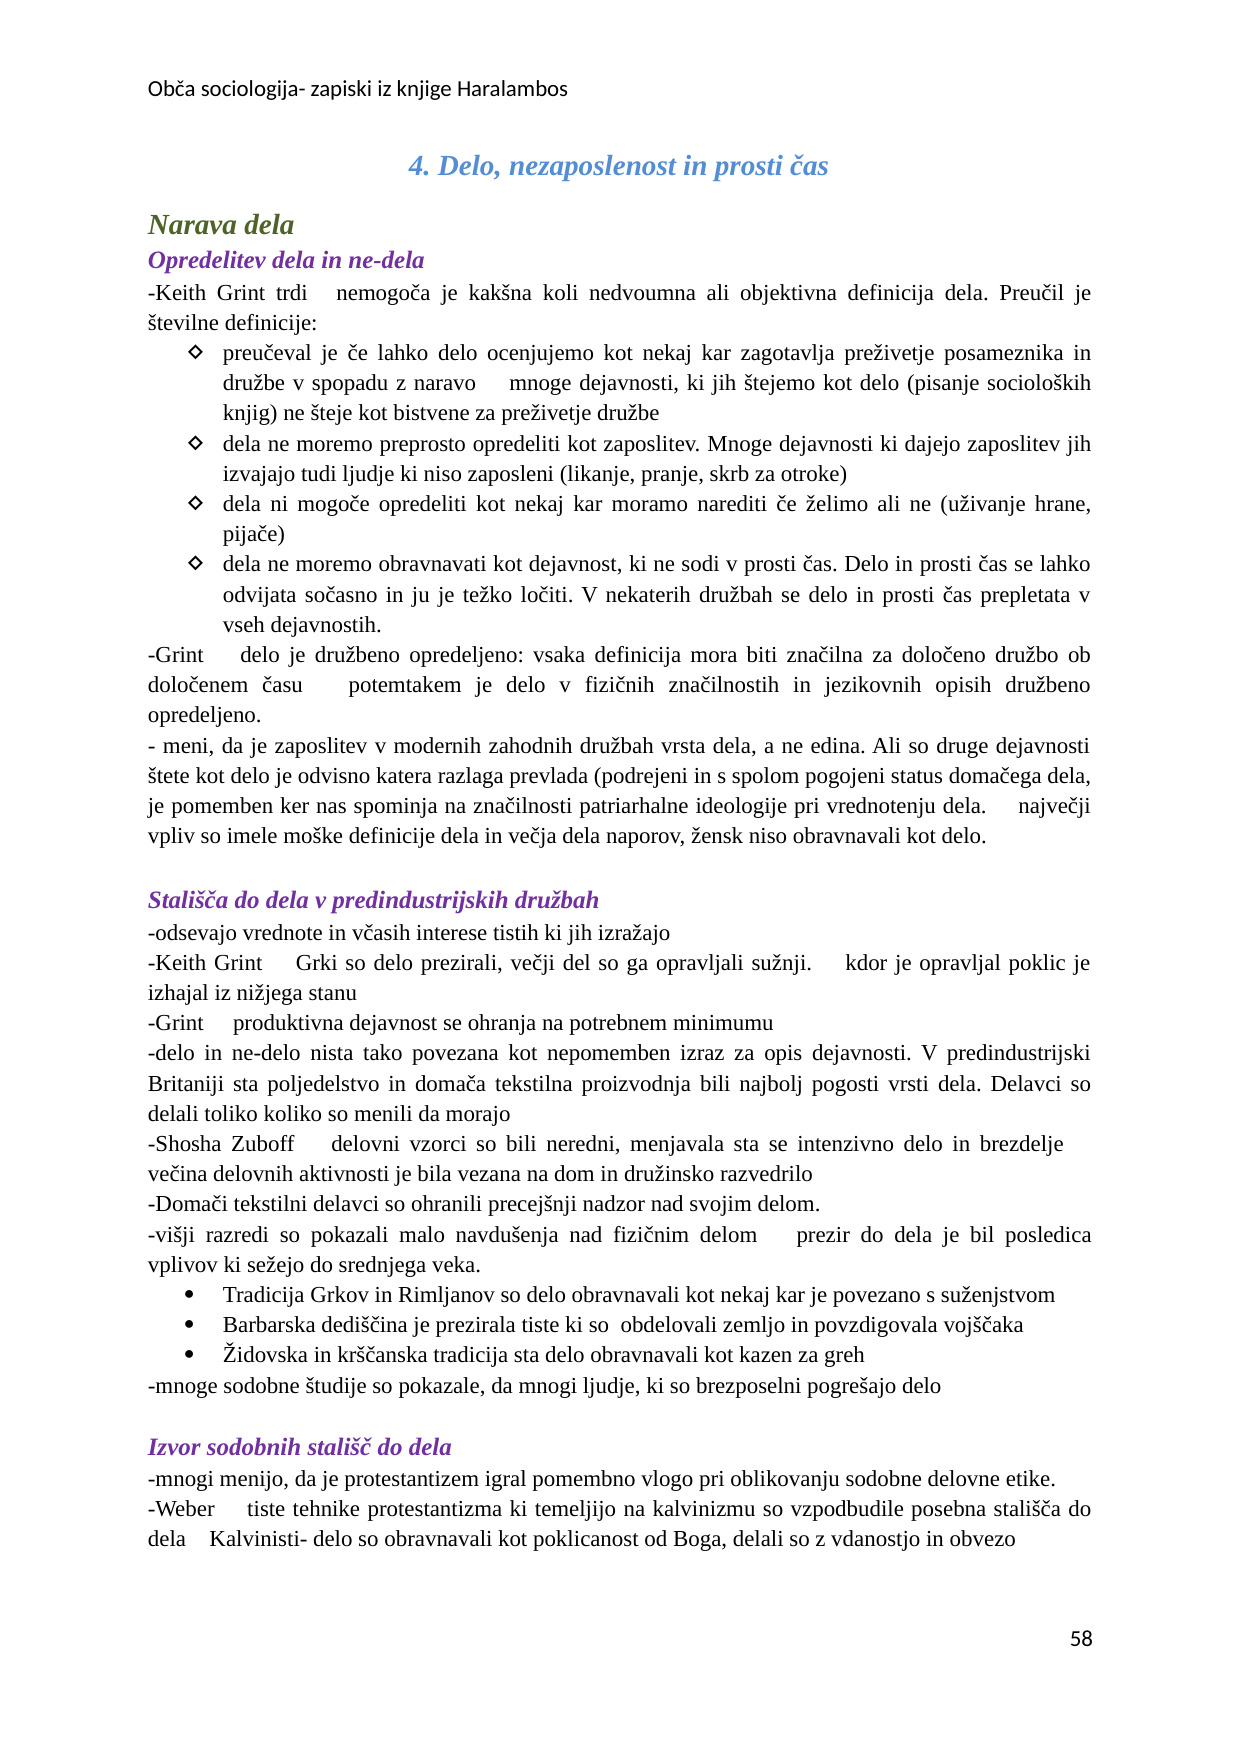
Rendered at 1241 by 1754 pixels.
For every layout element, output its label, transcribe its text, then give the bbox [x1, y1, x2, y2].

text -Keith Grint  Grki so delo prezirali, večji del so ga opravljali sužnji.  kdor je opravljal poklic je izhajal iz nižjega stanu [148, 949, 1093, 1005]
list preučeval je če lahko delo ocenjujemo kot nekaj kar zagotavlja preživetje posameznika in družbe v spopadu z naravo  mnoge dejavnosti, ki jih štejemo kot delo (pisanje socioloških knjig) ne šteje kot bistvene za preživetje družbe [185, 339, 1093, 426]
text 4. Delo, nezaposlenost in prosti čas [148, 148, 1093, 181]
list Židovska in krščanska tradicija sta delo obravnavali kot kazen za greh [185, 1341, 1093, 1368]
text Opredelitev dela in ne-dela [148, 246, 1093, 274]
text -Grint  produktivna dejavnost se ohranja na potrebnem minimumu [148, 1009, 1093, 1036]
text -Domači tekstilni delavci so ohranili precejšnji nadzor nad svojim delom. [148, 1190, 1093, 1217]
text -mnogi menijo, da je protestantizem igral pomembno vlogo pri oblikovanju sodobne delovne etike. [148, 1465, 1093, 1491]
text - meni, da je zaposlitev v modernih zahodnih družbah vrsta dela, a ne edina. Ali so druge dejavnosti štete kot delo je odvisno katera razlaga prevlada (podrejeni in s spolom pogojeni status domačega dela, je pomemben ker nas spominja na značilnosti patriarhalne ideologije pri vrednotenju dela.  največji vpliv so imele moške definicije dela in večja dela naporov, žensk niso obravnavali kot delo. [148, 732, 1093, 849]
text -mnoge sodobne študije so pokazale, da mnogi ljudje, ki so brezposelni pogrešajo delo [148, 1372, 1093, 1398]
text -delo in ne-delo nista tako povezana kot nepomemben izraz za opis dejavnosti. V predindustrijski Britaniji sta poljedelstvo in domača tekstilna proizvodnja bili najbolj pogosti vrsti dela. Delavci so delali toliko koliko so menili da morajo [148, 1039, 1093, 1126]
text -višji razredi so pokazali malo navdušenja nad fizičnim delom  prezir do dela je bil posledica vplivov ki sežejo do srednjega veka. [148, 1221, 1093, 1277]
text -Keith Grint trdi nemogoča je kakšna koli nedvoumna ali objektivna definicija dela. Preučil je številne definicije: [148, 278, 1093, 335]
text -Weber  tiste tehnike protestantizma ki temeljijo na kalvinizmu so vzpodbudile posebna stališča do dela Kalvinisti- delo so obravnavali kot poklicanost od Boga, delali so z vdanostjo in obvezo [148, 1495, 1093, 1552]
list dela ni mogoče opredeliti kot nekaj kar moramo narediti če želimo ali ne (uživanje hrane, pijače) [185, 490, 1093, 547]
list Tradicija Grkov in Rimljanov so delo obravnavali kot nekaj kar je povezano s suženjstvom [185, 1281, 1093, 1307]
list dela ne moremo preprosto opredeliti kot zaposlitev. Mnoge dejavnosti ki dajejo zaposlitev jih izvajajo tudi ljudje ki niso zaposleni (likanje, pranje, skrb za otroke) [185, 429, 1093, 486]
text Izvor sodobnih stališč do dela [148, 1432, 1093, 1461]
text -Grint  delo je družbeno opredeljeno: vsaka definicija mora biti značilna za določeno družbo ob določenem času  potemtakem je delo v fizičnih značilnostih in jezikovnih opisih družbeno opredeljeno. [148, 641, 1093, 728]
text -odsevajo vrednote in včasih interese tistih ki jih izražajo [148, 918, 1093, 945]
text Narava dela [148, 207, 1093, 241]
text -Shosha Zuboff  delovni vzorci so bili neredni, menjavala sta se intenzivno delo in brezdelje  večina delovnih aktivnosti je bila vezana na dom in družinsko razvedrilo [148, 1130, 1093, 1187]
text Stališča do dela v predindustrijskih družbah [148, 886, 1093, 914]
list dela ne moremo obravnavati kot dejavnost, ki ne sodi v prosti čas. Delo in prosti čas se lahko odvijata sočasno in ju je težko ločiti. V nekaterih družbah se delo in prosti čas prepletata v vseh dejavnostih. [185, 550, 1093, 637]
list Barbarska dediščina je prezirala tiste ki so obdelovali zemljo in povzdigovala vojščaka [185, 1311, 1093, 1338]
